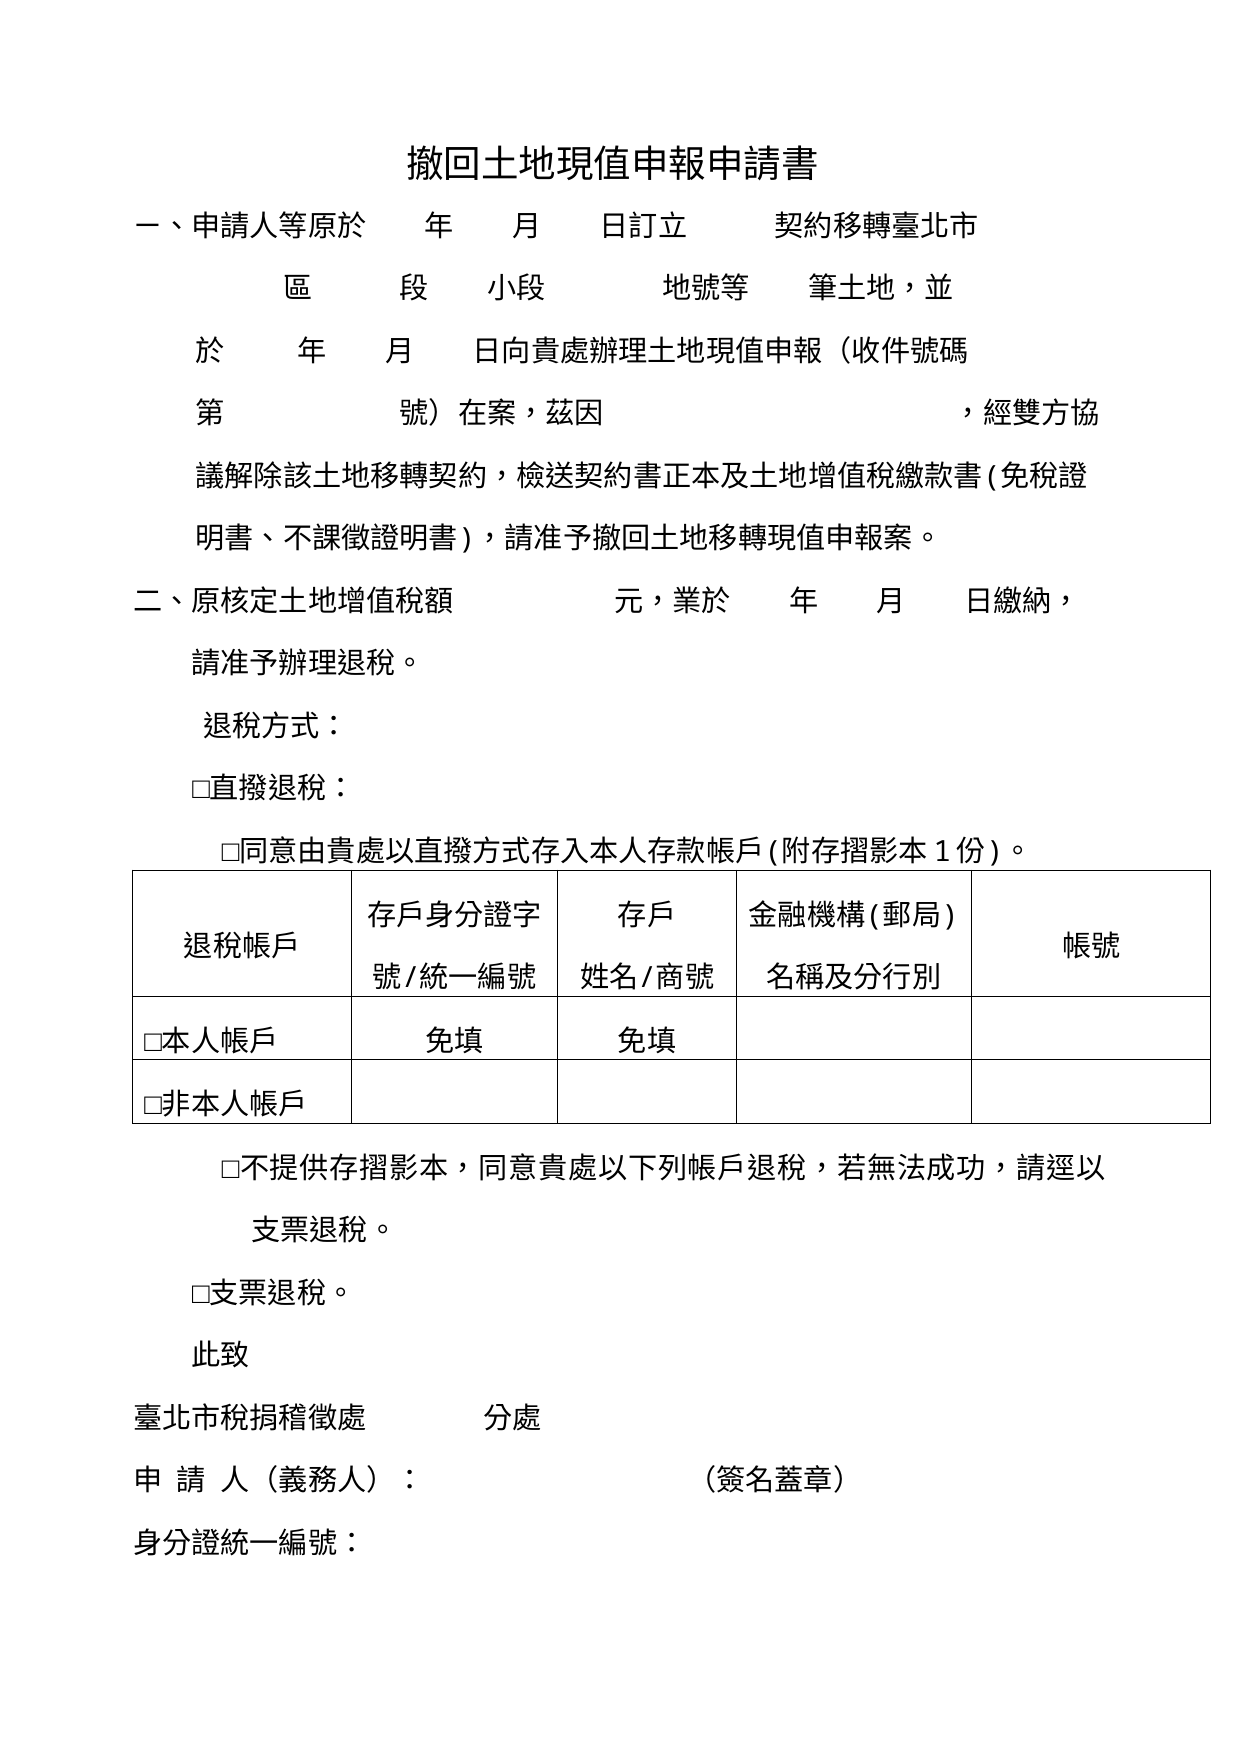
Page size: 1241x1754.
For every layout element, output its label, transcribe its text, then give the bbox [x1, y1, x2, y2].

text 第 號）在案，茲因 ，經雙方協議解除該土地移轉契約，檢送契約書正本及土地增值稅繳款書(免稅證明書、不課徵證明書)，請准予撤回土地移轉現值申報案。 [195, 369, 1106, 557]
table_header 退稅帳戶 [133, 871, 351, 996]
table_cell 免填 [558, 997, 736, 1059]
text □同意由貴處以直撥方式存入本人存款帳戶(附存摺影本1份)。 [192, 807, 1106, 869]
text □不提供存摺影本，同意貴處以下列帳戶退稅，若無法成功，請逕以支票退稅。 [222, 1124, 1107, 1249]
text 退稅方式： [133, 682, 1106, 744]
text 申 請 人（義務人）： （簽名蓋章） [133, 1436, 1106, 1499]
table_cell [352, 1060, 557, 1123]
text □支票退稅。 [191, 1249, 1106, 1311]
table_cell [737, 997, 971, 1059]
table_cell [558, 1060, 736, 1123]
text [77, 26, 189, 82]
text ㄧ、申請人等原於 年 月 日訂立 契約移轉臺北市 [133, 182, 1106, 244]
table_header 存戶身分證字號/統一編號 [352, 871, 557, 996]
table_header 存戶 姓名/商號 [558, 871, 736, 996]
table_cell 免填 [352, 997, 557, 1059]
text 於 年 月 日向貴處辦理土地現值申報（收件號碼 [195, 307, 1106, 369]
text 二、原核定土地增值稅額 元，業於 年 月 日繳納，請准予辦理退稅。 [133, 557, 1106, 682]
table_header 金融機構(郵局) 名稱及分行別 [737, 871, 971, 996]
table_cell [737, 1060, 971, 1123]
table_cell [972, 997, 1210, 1059]
text 撤回土地現值申報申請書 [118, 119, 1106, 182]
text 區 段 小段 地號等 筆土地，並 [195, 244, 1106, 307]
text □直撥退稅： [192, 744, 1106, 807]
text 臺北市稅捐稽徵處 分處 [133, 1374, 1106, 1436]
text 此致 [133, 1311, 1106, 1374]
table_cell □本人帳戶 [133, 997, 351, 1059]
text 身分證統一編號： [133, 1499, 1106, 1561]
table_cell [972, 1060, 1210, 1123]
table_header 帳號 [972, 871, 1210, 996]
table_cell □非本人帳戶 [133, 1060, 351, 1123]
